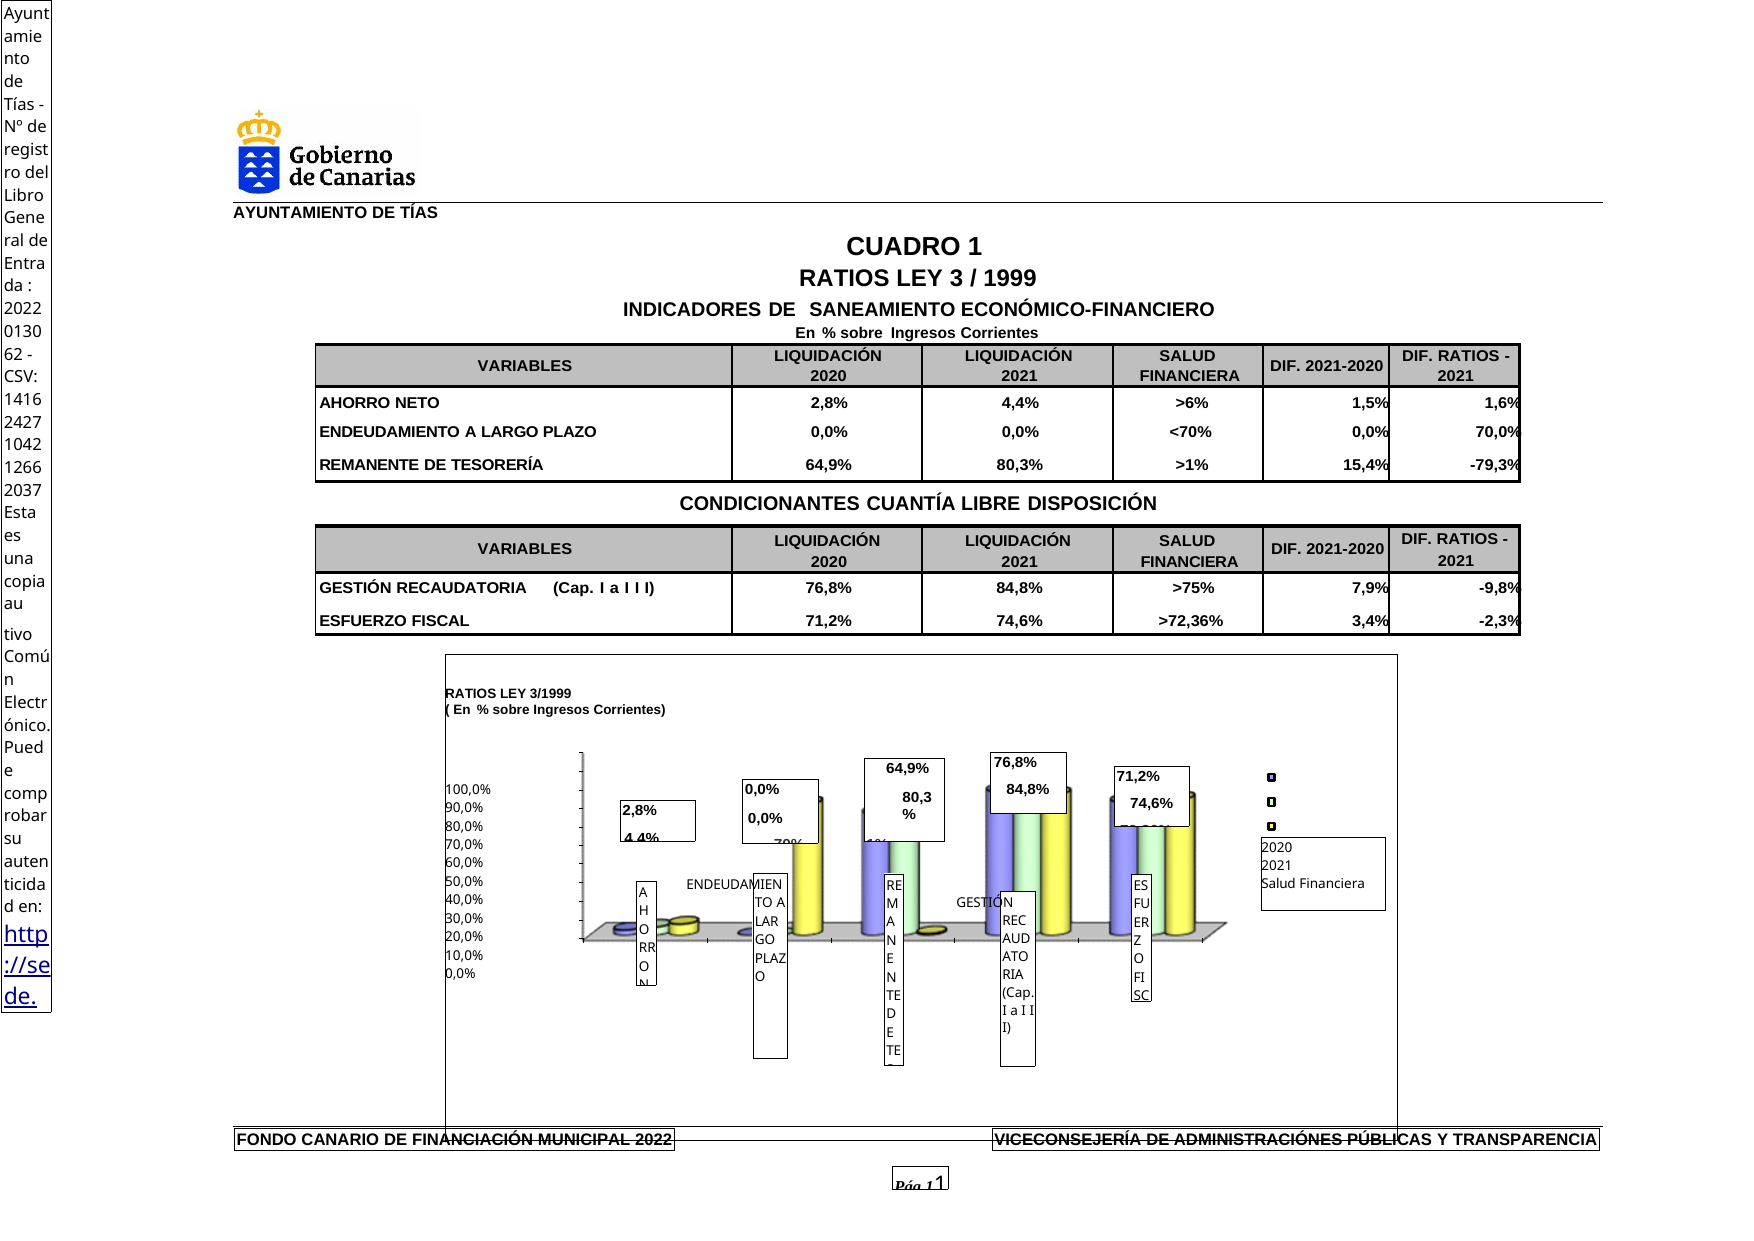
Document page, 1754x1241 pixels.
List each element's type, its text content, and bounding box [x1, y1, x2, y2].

text Ayuntamiento de Tías - Nº de registro del Libro General de Entrada : 2022013062 - CSV: 14162427104212662037 Esta es una copia au [3, 2, 51, 615]
table_cell GESTIÓN RECAUDATORIA (Cap. I a I I I) ESFUERZO FISCAL [316, 574, 731, 633]
text 75% [992, 809, 1066, 813]
text 1% [866, 836, 944, 841]
table_cell 2,8% [733, 388, 921, 416]
table_cell 7,9% 3,4% [1264, 574, 1388, 633]
text 2,8% [622, 802, 695, 819]
table_cell 4,4% [923, 388, 1112, 416]
text RATIOS LEY 3 / 1999 [533, 264, 1302, 291]
text 76,8% [993, 754, 1066, 771]
table_header SALUD FINANCIERA [1114, 346, 1262, 385]
table_cell AHORRO NETO [316, 388, 731, 416]
table_cell 0,0% [733, 416, 921, 448]
table_cell 70,0% [1390, 416, 1518, 448]
table_header LIQUIDACIÓN 2021 [923, 528, 1112, 571]
text GESTIÓN RECAUDATORIA (Cap. I a I I I) [1002, 894, 1034, 1037]
table_cell 1,5% [1264, 388, 1388, 416]
table_cell -9,8% -2,3% [1390, 574, 1518, 633]
table_cell <70% [1114, 416, 1262, 448]
text 71,2% [1116, 768, 1189, 785]
text electrónico según la Ley 39/2015 de Procedimiento Administrativo Común Electrónico. Puede comprobar su autenticidad en: http://sede. [3, 622, 51, 975]
table_cell >6% [1114, 388, 1262, 416]
text 0,0% [744, 781, 818, 798]
table_header LIQUIDACIÓN 2020 [733, 346, 921, 385]
table_cell 0,0% [923, 416, 1112, 448]
text ENDEUDAMIENTO A LARGO PLAZO [754, 875, 787, 986]
table_cell 15,4% [1264, 448, 1388, 480]
table_header SALUD FINANCIERA [1114, 528, 1262, 571]
table_header LIQUIDACIÓN 2020 [733, 528, 921, 571]
text 72,36% [1120, 822, 1189, 826]
text 0,0% [748, 809, 818, 826]
text 74,6% [1130, 795, 1189, 811]
text 4,4% [624, 829, 695, 841]
text En % sobre Ingresos Corrientes [531, 324, 1302, 342]
table_cell REMANENTE DE TESORERÍA [316, 448, 731, 480]
text REMANENTE DE TESORERÍA [886, 875, 903, 1065]
text CONDICIONANTES CUANTÍA LIBRE DISPOSICIÓN [533, 492, 1304, 514]
text 80,3% [902, 789, 944, 823]
text ESFUERZO FISCAL [1133, 876, 1151, 1001]
text INDICADORES DE SANEAMIENTO ECONÓMICO-FINANCIERO [533, 298, 1305, 321]
table_cell >1% [1114, 448, 1262, 480]
table_header VARIABLES [316, 346, 731, 385]
table_cell 76,8% 71,2% [733, 574, 921, 633]
text 84,8% [1006, 781, 1066, 797]
table_cell 80,3% [923, 448, 1112, 480]
text 64,9% [886, 760, 944, 777]
table_cell 1,6% [1390, 388, 1518, 416]
table_header VARIABLES [316, 528, 731, 571]
table_cell -79,3% [1390, 448, 1518, 480]
table_header LIQUIDACIÓN 2021 [923, 346, 1112, 385]
table_cell 84,8% 74,6% [923, 574, 1112, 633]
table_header DIF. RATIOS - 2021 [1390, 528, 1518, 571]
table_header DIF. RATIOS - 2021 [1390, 346, 1518, 385]
table_header DIF. 2021-2020 [1264, 346, 1388, 385]
table_header DIF. 2021-2020 [1264, 528, 1388, 571]
text 70% [774, 836, 818, 843]
table_cell 64,9% [733, 448, 921, 480]
table_cell >75% >72,36% [1114, 574, 1262, 633]
text AHORRO NETO [639, 883, 656, 985]
table_cell ENDEUDAMIENTO A LARGO PLAZO [316, 416, 731, 448]
table_cell 0,0% [1264, 416, 1388, 448]
text CUADRO 1 [526, 231, 1302, 261]
